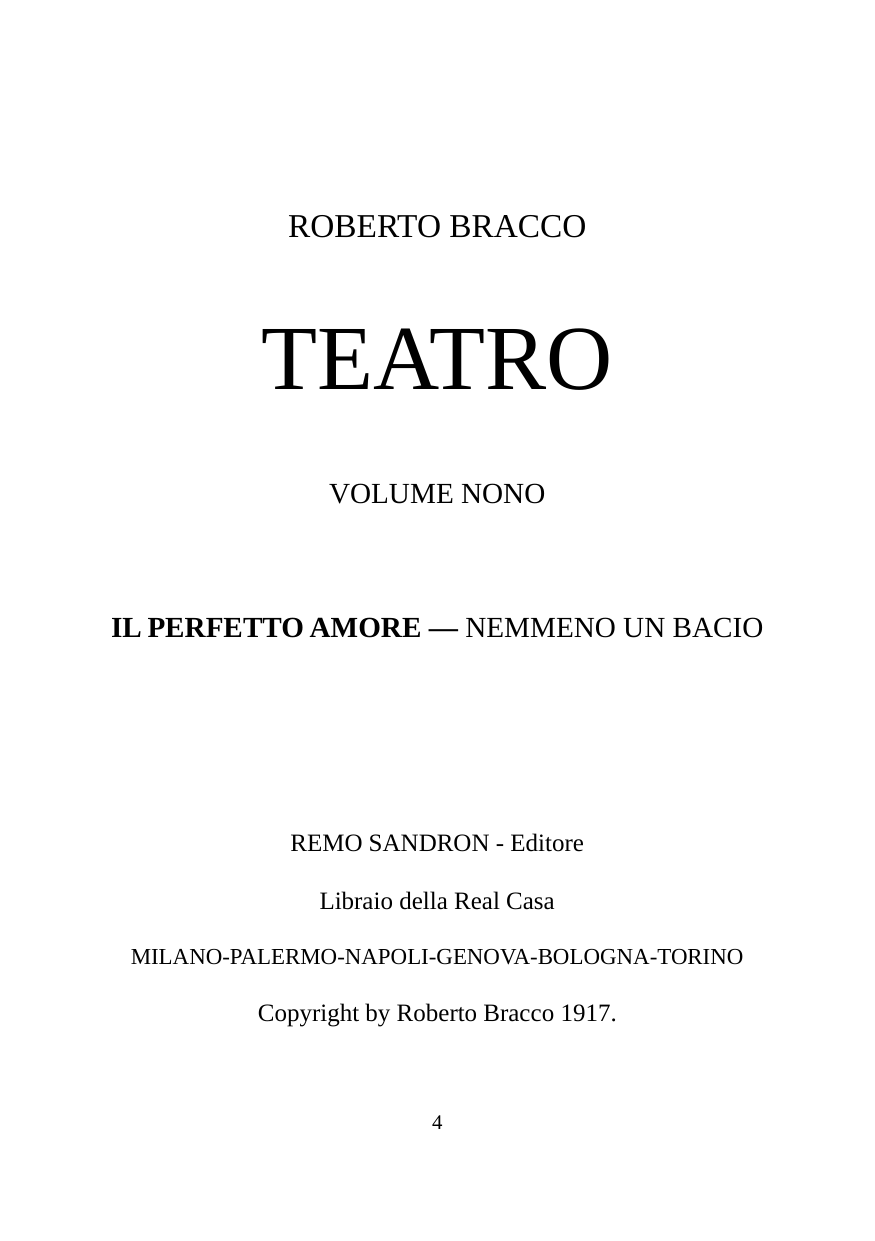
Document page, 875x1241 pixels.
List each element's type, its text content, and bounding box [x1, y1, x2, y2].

text Libraio della Real Casa [106, 886, 768, 915]
text REMO SANDRON - Editore [106, 828, 768, 857]
text ROBERTO BRACCO [106, 206, 768, 245]
text Copyright by Roberto Bracco 1917. [106, 998, 768, 1027]
text VOLUME NONO [106, 476, 768, 510]
text MILANO-PALERMO-NAPOLI-GENOVA-BOLOGNA-TORINO [106, 943, 768, 970]
text TEATRO [106, 304, 768, 409]
text IL PERFETTO AMORE — NEMMENO UN BACIO [106, 610, 768, 644]
